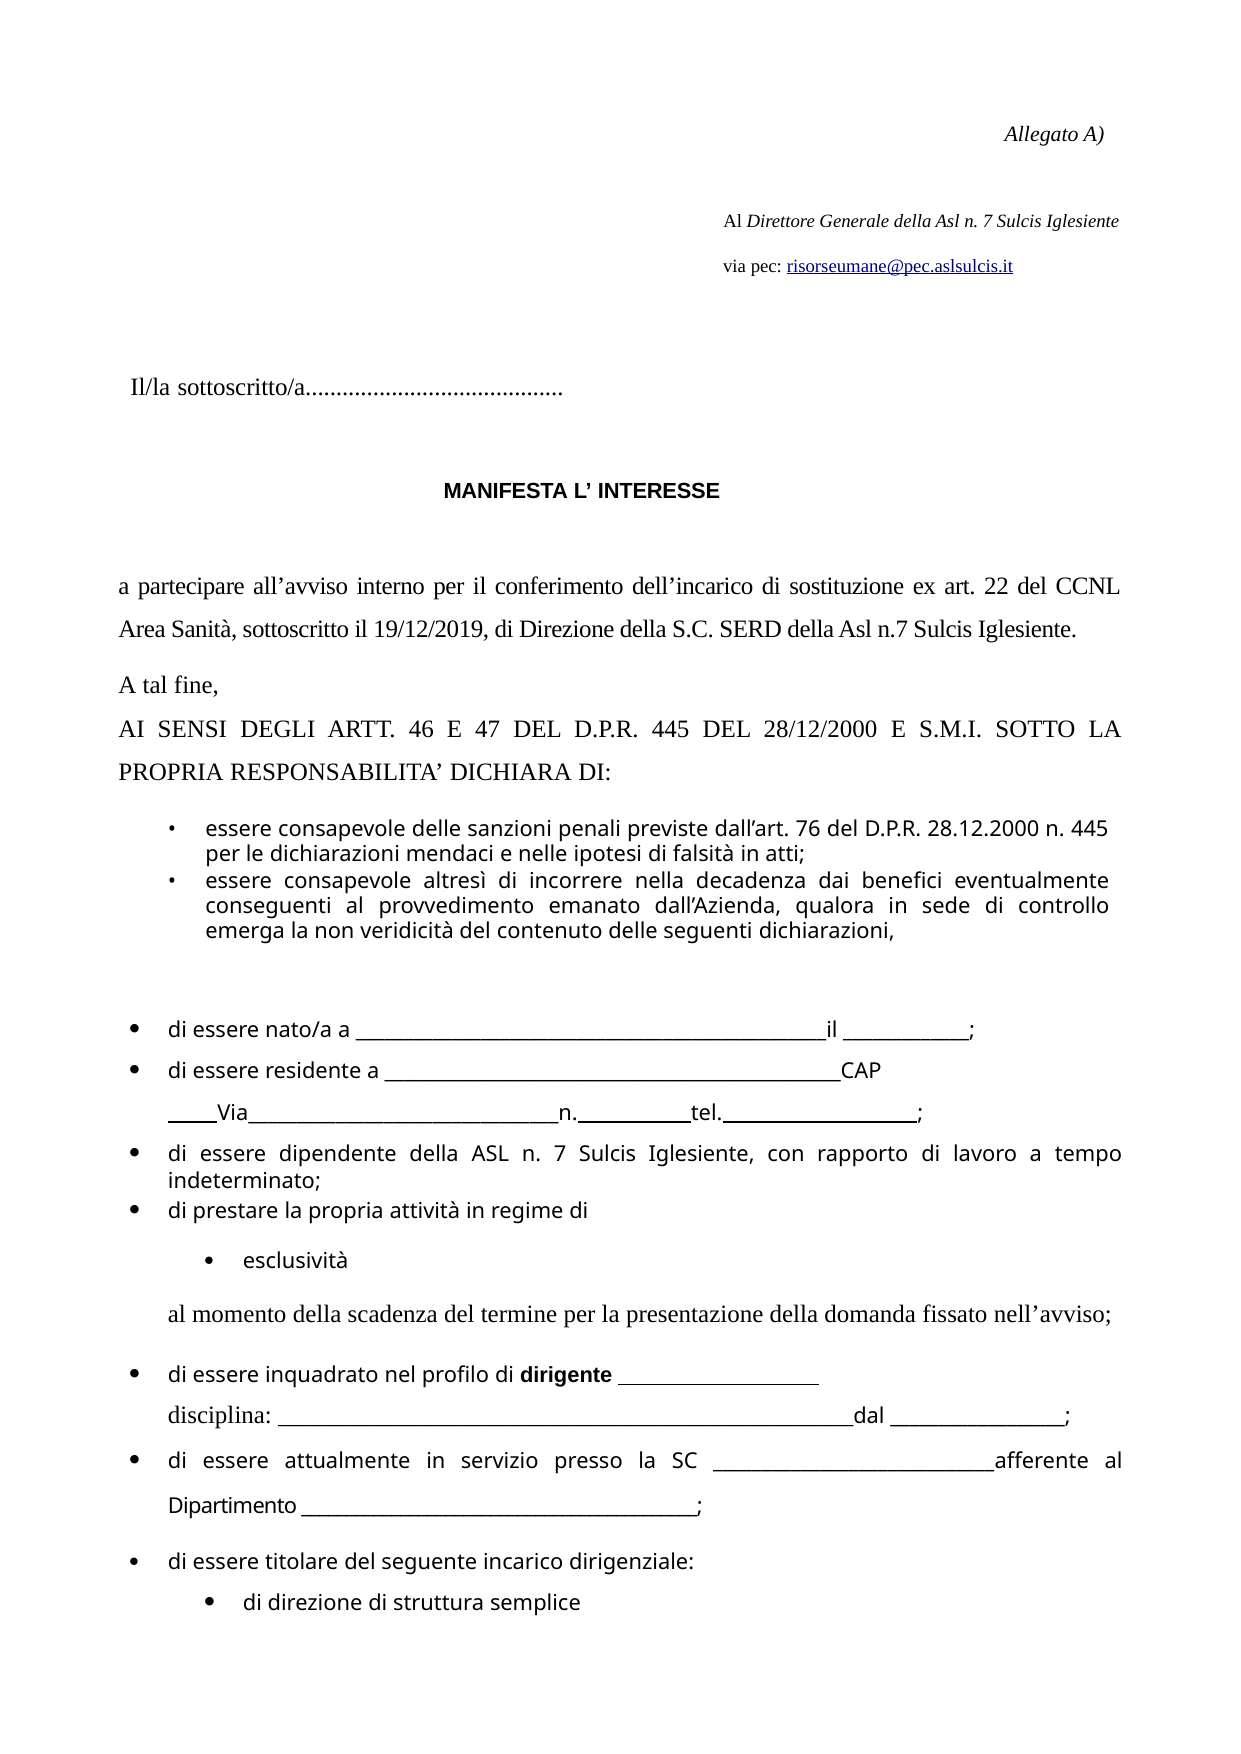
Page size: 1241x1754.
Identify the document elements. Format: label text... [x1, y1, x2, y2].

list essere consapevole altresì di incorrere nella decadenza dai benefici eventualmente conseguenti al provvedimento emanato dall’Azienda, qualora in sede di controllo emerga la non veridicità del contenuto delle seguenti dichiarazioni, [168, 868, 1110, 944]
subtitle MANIFESTA L’ INTERESSE [118, 478, 750, 503]
list di essere inquadrato nel profilo di dirigente [130, 1359, 1122, 1389]
text al momento della scadenza del termine per la presentazione della domanda fissato nell’avviso; [168, 1299, 1122, 1328]
list di essere attualmente in servizio presso la SC _____________________________afferente al Dipartimento ____________________________________________; [130, 1446, 1122, 1520]
list di prestare la propria attività in regime di [130, 1194, 1122, 1224]
list esclusività [205, 1247, 1122, 1273]
list di direzione di struttura semplice [205, 1587, 1122, 1616]
text via pec: risorseumane@pec.aslsulcis.it [118, 255, 1122, 276]
list di essere titolare del seguente incarico dirigenziale: [130, 1546, 1122, 1576]
text A tal fine, [118, 670, 903, 699]
list di essere residente a ________________________________________________CAP Via________________________________n. tel. ; [130, 1055, 1085, 1126]
text AI SENSI DEGLI ARTT. 46 E 47 DEL D.P.R. 445 DEL 28/12/2000 E S.M.I. SOTTO LA PROPRIA RESPONSABILITA’ DICHIARA DI: [118, 714, 1122, 786]
list di essere nato/a a _________________________________________________il _____________; [130, 1014, 1122, 1044]
text Il/la sottoscritto/a.......................................... [130, 372, 1122, 401]
text a partecipare all’avviso interno per il conferimento dell’incarico di sostituzione ex art. 22 del CCNL Area Sanità, sottoscritto il 19/12/2019, di Direzione della S.C. SERD della Asl n.7 Sulcis Iglesiente. [118, 571, 1122, 643]
text disciplina: ______________________________________________dal __________________; [168, 1400, 1122, 1430]
text Al Direttore Generale della Asl n. 7 Sulcis Iglesiente [118, 204, 1122, 233]
list essere consapevole delle sanzioni penali previste dall’art. 76 del D.P.R. 28.12.2000 n. 445 per le dichiarazioni mendaci e nelle ipotesi di falsità in atti; [168, 816, 1109, 867]
list di essere dipendente della ASL n. 7 Sulcis Iglesiente, con rapporto di lavoro a tempo indeterminato; [130, 1139, 1122, 1194]
text Allegato A) [118, 118, 1122, 147]
